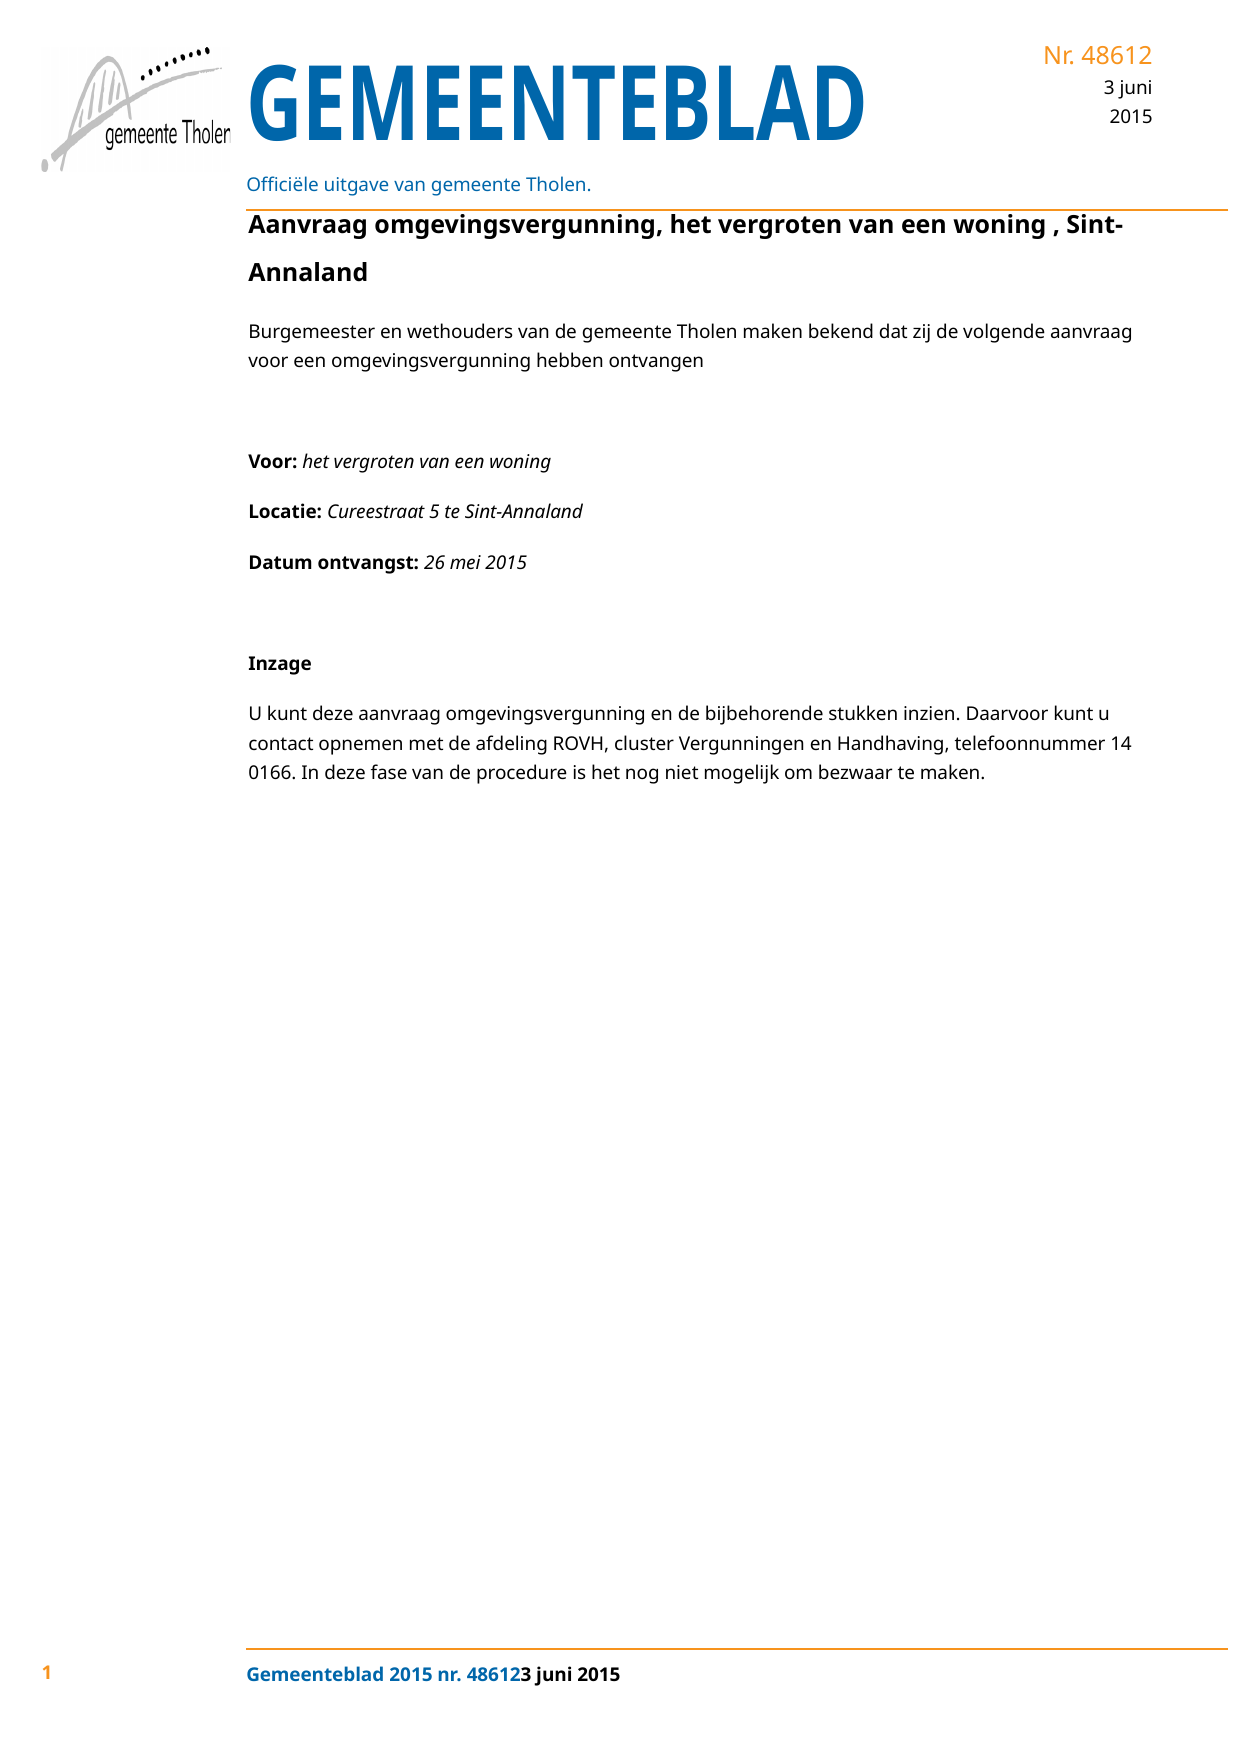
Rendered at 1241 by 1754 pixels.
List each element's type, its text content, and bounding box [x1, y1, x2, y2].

text Inzage [248, 650, 1152, 676]
picture [41, 47, 231, 172]
text U kunt deze aanvraag omgevingsvergunning en de bijbehorende stukken inzien. Daarvoor kunt u contact opnemen met de afdeling ROVH, cluster Vergunningen en Handhaving, telefoonnummer 14 0166. In deze fase van de procedure is het nog niet mogelijk om bezwaar te maken. [248, 700, 1152, 785]
text Locatie: Cureestraat 5 te Sint-Annaland [248, 499, 1152, 524]
text Burgemeester en wethouders van de gemeente Tholen maken bekend dat zij de volgende aanvraag voor een omgevingsvergunning hebben ontvangen [248, 318, 1152, 373]
text Datum ontvangst: 26 mei 2015 [248, 549, 1152, 575]
text Aanvraag omgevingsvergunning, het vergroten van een woning , Sint-Annaland [248, 211, 1152, 288]
text Voor: het vergroten van een woning [248, 448, 1152, 474]
